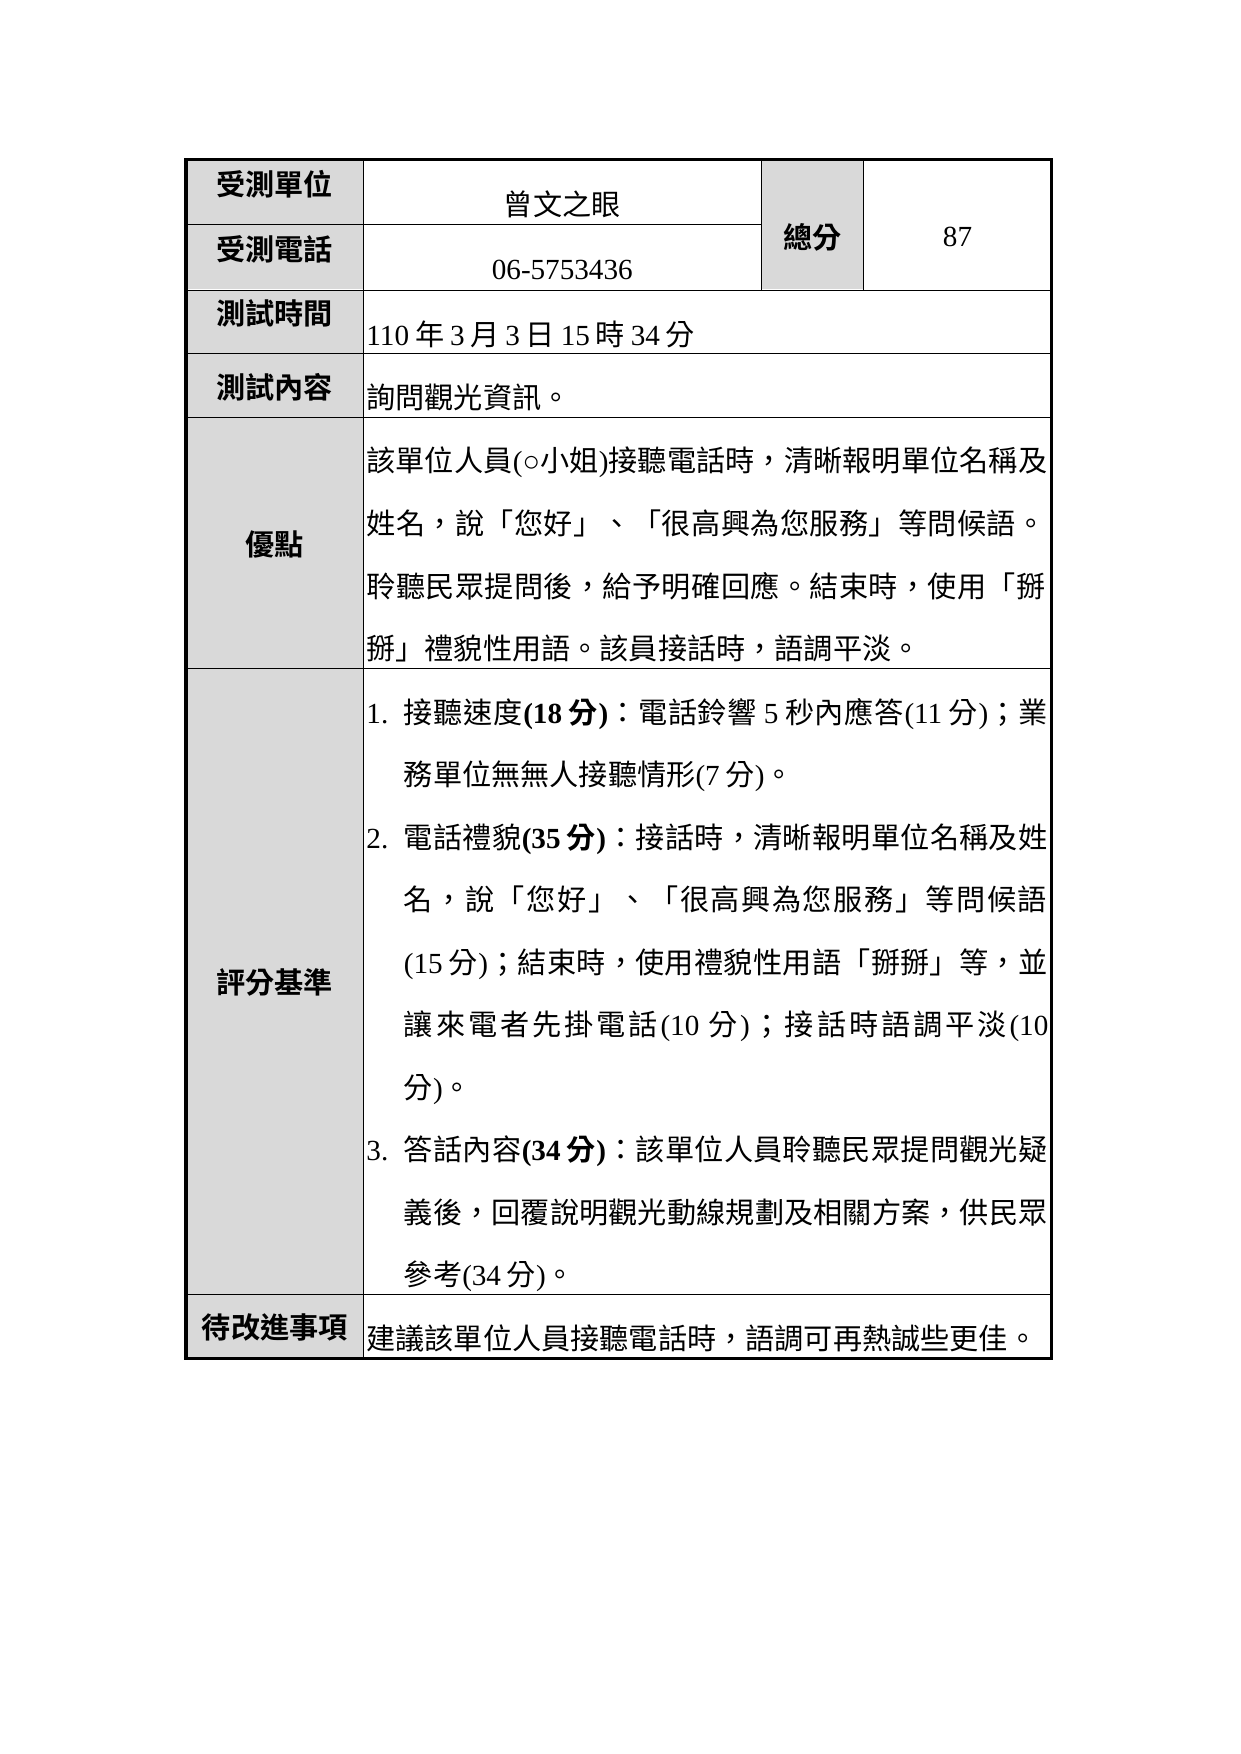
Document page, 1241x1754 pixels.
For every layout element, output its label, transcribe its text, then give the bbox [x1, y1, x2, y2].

table_header 總分 [762, 161, 863, 289]
table_cell 110年3月3日15時34分 [364, 291, 1050, 353]
table_header 受測單位 [188, 161, 363, 224]
table_cell 06-5753436 [364, 225, 761, 289]
table_cell 受測電話 [188, 225, 363, 289]
table_header 87 [864, 161, 1050, 289]
table_header 曾文之眼 [364, 161, 761, 224]
table_cell 測試時間 [188, 291, 363, 353]
table_cell 待改進事項 [188, 1295, 363, 1357]
table_cell 優點 [188, 418, 363, 668]
table_cell 該單位人員(○小姐)接聽電話時，清晰報明單位名稱及姓名，說「您好」、「很高興為您服務」等問候語。聆聽民眾提問後，給予明確回應。結束時，使用「掰掰」禮貌性用語。該員接話時，語調平淡。 [364, 418, 1050, 668]
table_cell 建議該單位人員接聽電話時，語調可再熱誠些更佳。 [364, 1295, 1050, 1357]
table_cell 評分基準 [188, 669, 363, 1294]
table_cell 詢問觀光資訊。 [364, 354, 1050, 417]
table_cell 接聽速度(18分)：電話鈴響5秒內應答(11分)；業務單位無無人接聽情形(7分)。 電話禮貌(35分)：接話時，清晰報明單位名稱及姓名，說「您好」、「很高興為您服務」等問候語(15分)；結束時，使用禮貌性用語「掰掰」等，並讓來電者先掛電話(10分)；接話時語調平淡(10分)。 答話內容(34分)：該單位人員聆聽民眾提問觀光疑義後，回覆說明觀光動線規劃及相關方案，供民眾參考(34分)。 [364, 669, 1050, 1294]
table_cell 測試內容 [188, 354, 363, 417]
